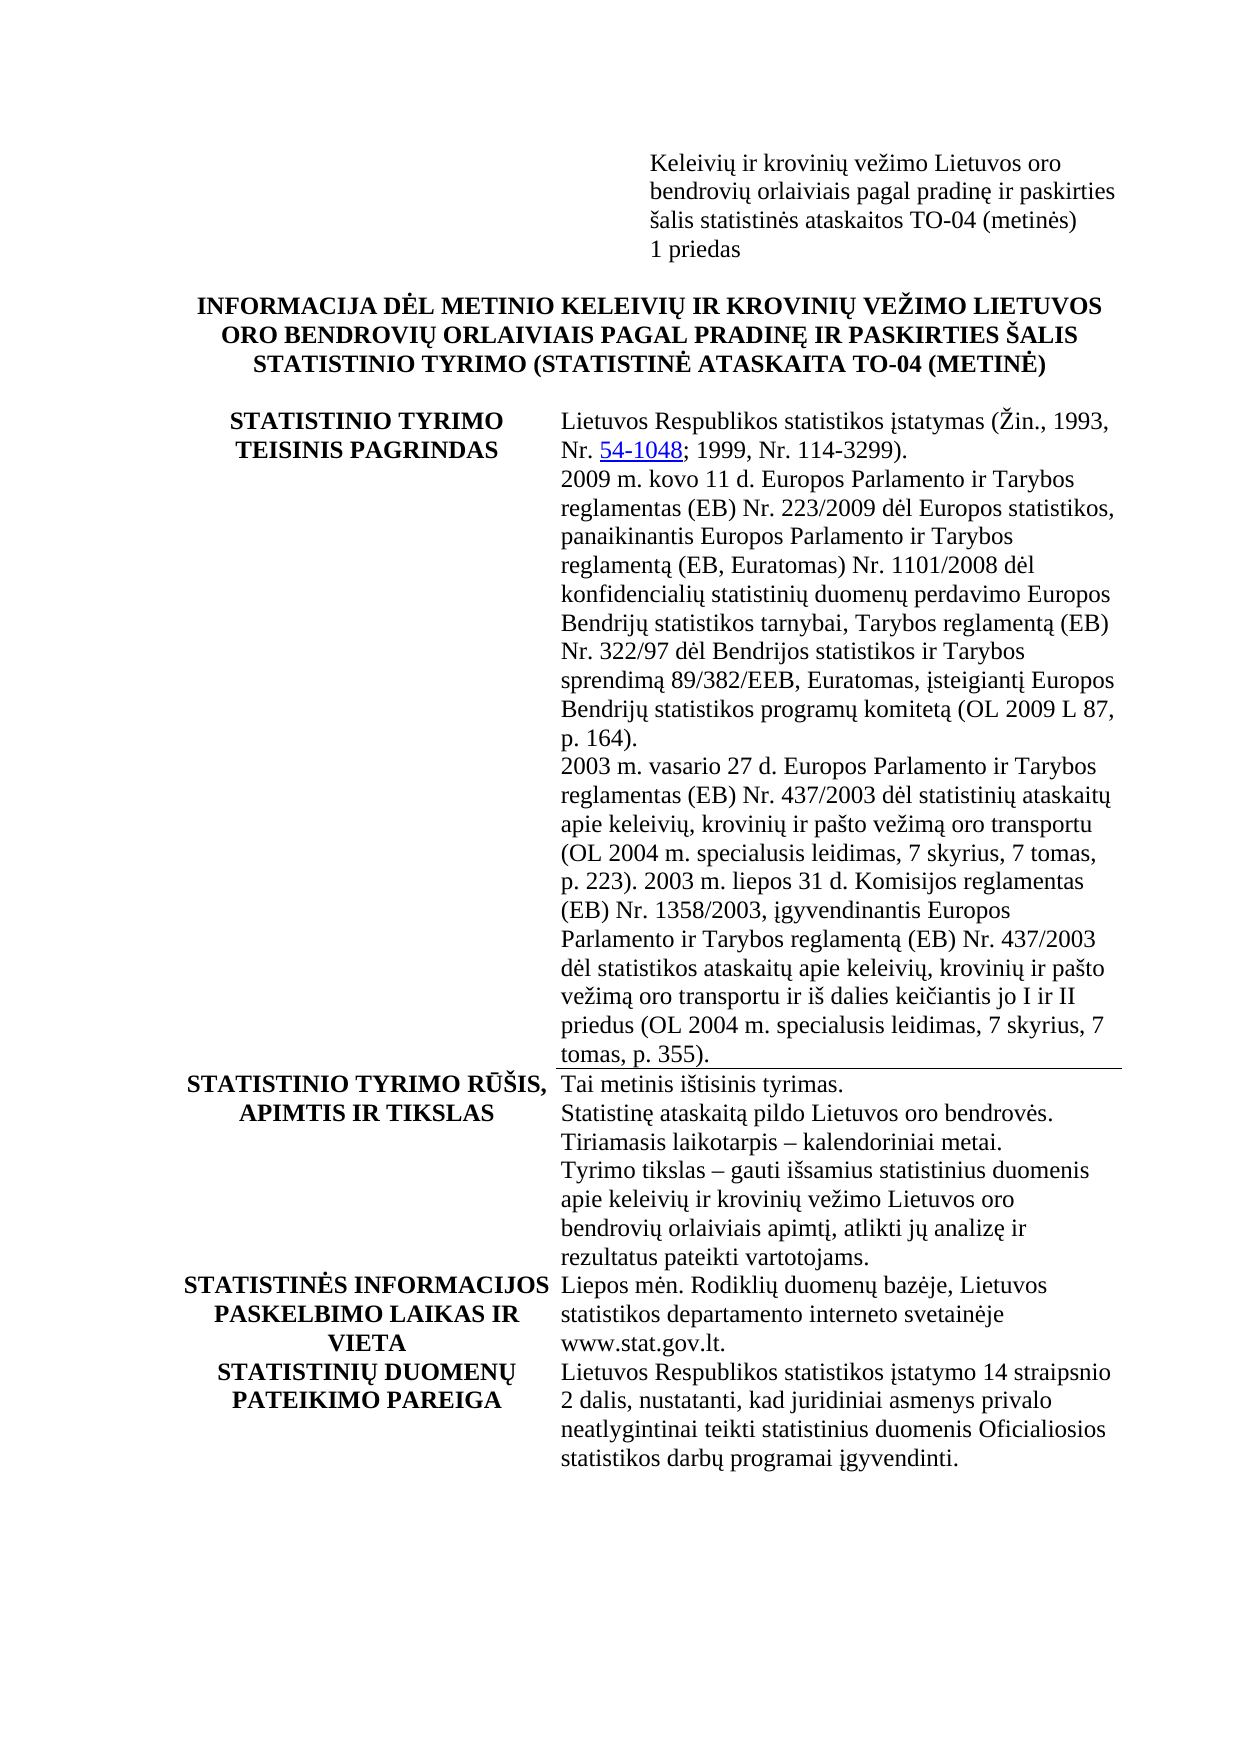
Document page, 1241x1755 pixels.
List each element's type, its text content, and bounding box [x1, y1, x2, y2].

text INFORMACIJA DĖL METINIO KELEIVIŲ IR KROVINIŲ VEŽIMO LIETUVOS ORO BENDROVIŲ ORLAIVIAIS PAGAL PRADINĘ IR PASKIRTIES ŠALIS STATISTINIO TYRIMO (STATISTINĖ ATASKAITA TO-04 (METINĖ) [177, 291, 1122, 378]
table_header STATISTINIO TYRIMO TEISINIS PAGRINDAS [177, 406, 556, 1068]
text 1 priedas [649, 234, 1122, 263]
text šalis statistinės ataskaitos TO-04 (metinės) [649, 205, 1122, 234]
table_cell STATISTINIO TYRIMO RŪŠIS, APIMTIS IR TIKSLAS [177, 1068, 556, 1270]
table_cell STATISTINĖS INFORMACIJOS PASKELBIMO LAIKAS IR VIETA [177, 1270, 556, 1357]
table_cell Lietuvos Respublikos statistikos įstatymo 14 straipsnio 2 dalis, nustatanti, kad juridiniai asmenys privalo neatlygintinai teikti statistinius duomenis Oficialiosios statistikos darbų programai įgyvendinti. [556, 1357, 1122, 1472]
table_header Lietuvos Respublikos statistikos įstatymas (Žin., 1993, Nr. 54-1048; 1999, Nr. 114-3299). 2009 m. kovo 11 d. Europos Parlamento ir Tarybos reglamentas (EB) Nr. 223/2009 dėl Europos statistikos, panaikinantis Europos Parlamento ir Tarybos reglamentą (EB, Euratomas) Nr. 1101/2008 dėl konfidencialių statistinių duomenų perdavimo Europos Bendrijų statistikos tarnybai, Tarybos reglamentą (EB) Nr. 322/97 dėl Bendrijos statistikos ir Tarybos sprendimą 89/382/EEB, Euratomas, įsteigiantį Europos Bendrijų statistikos programų komitetą (OL 2009 L 87, p. 164). 2003 m. vasario 27 d. Europos Parlamento ir Tarybos reglamentas (EB) Nr. 437/2003 dėl statistinių ataskaitų apie keleivių, krovinių ir pašto vežimą oro transportu (OL 2004 m. specialusis leidimas, 7 skyrius, 7 tomas, p. 223). 2003 m. liepos 31 d. Komisijos reglamentas (EB) Nr. 1358/2003, įgyvendinantis Europos Parlamento ir Tarybos reglamentą (EB) Nr. 437/2003 dėl statistikos ataskaitų apie keleivių, krovinių ir pašto vežimą oro transportu ir iš dalies keičiantis jo I ir II priedus (OL 2004 m. specialusis leidimas, 7 skyrius, 7 tomas, p. 355). [556, 406, 1122, 1068]
text Keleivių ir krovinių vežimo Lietuvos oro [649, 148, 1122, 176]
text bendrovių orlaiviais pagal pradinę ir paskirties [649, 176, 1122, 205]
table_cell Tai metinis ištisinis tyrimas. Statistinę ataskaitą pildo Lietuvos oro bendrovės. Tiriamasis laikotarpis – kalendoriniai metai. Tyrimo tikslas – gauti išsamius statistinius duomenis apie keleivių ir krovinių vežimo Lietuvos oro bendrovių orlaiviais apimtį, atlikti jų analizę ir rezultatus pateikti vartotojams. [556, 1069, 1122, 1270]
table_cell STATISTINIŲ DUOMENŲ PATEIKIMO PAREIGA [177, 1357, 556, 1472]
table_cell Liepos mėn. Rodiklių duomenų bazėje, Lietuvos statistikos departamento interneto svetainėje www.stat.gov.lt. [556, 1270, 1122, 1357]
